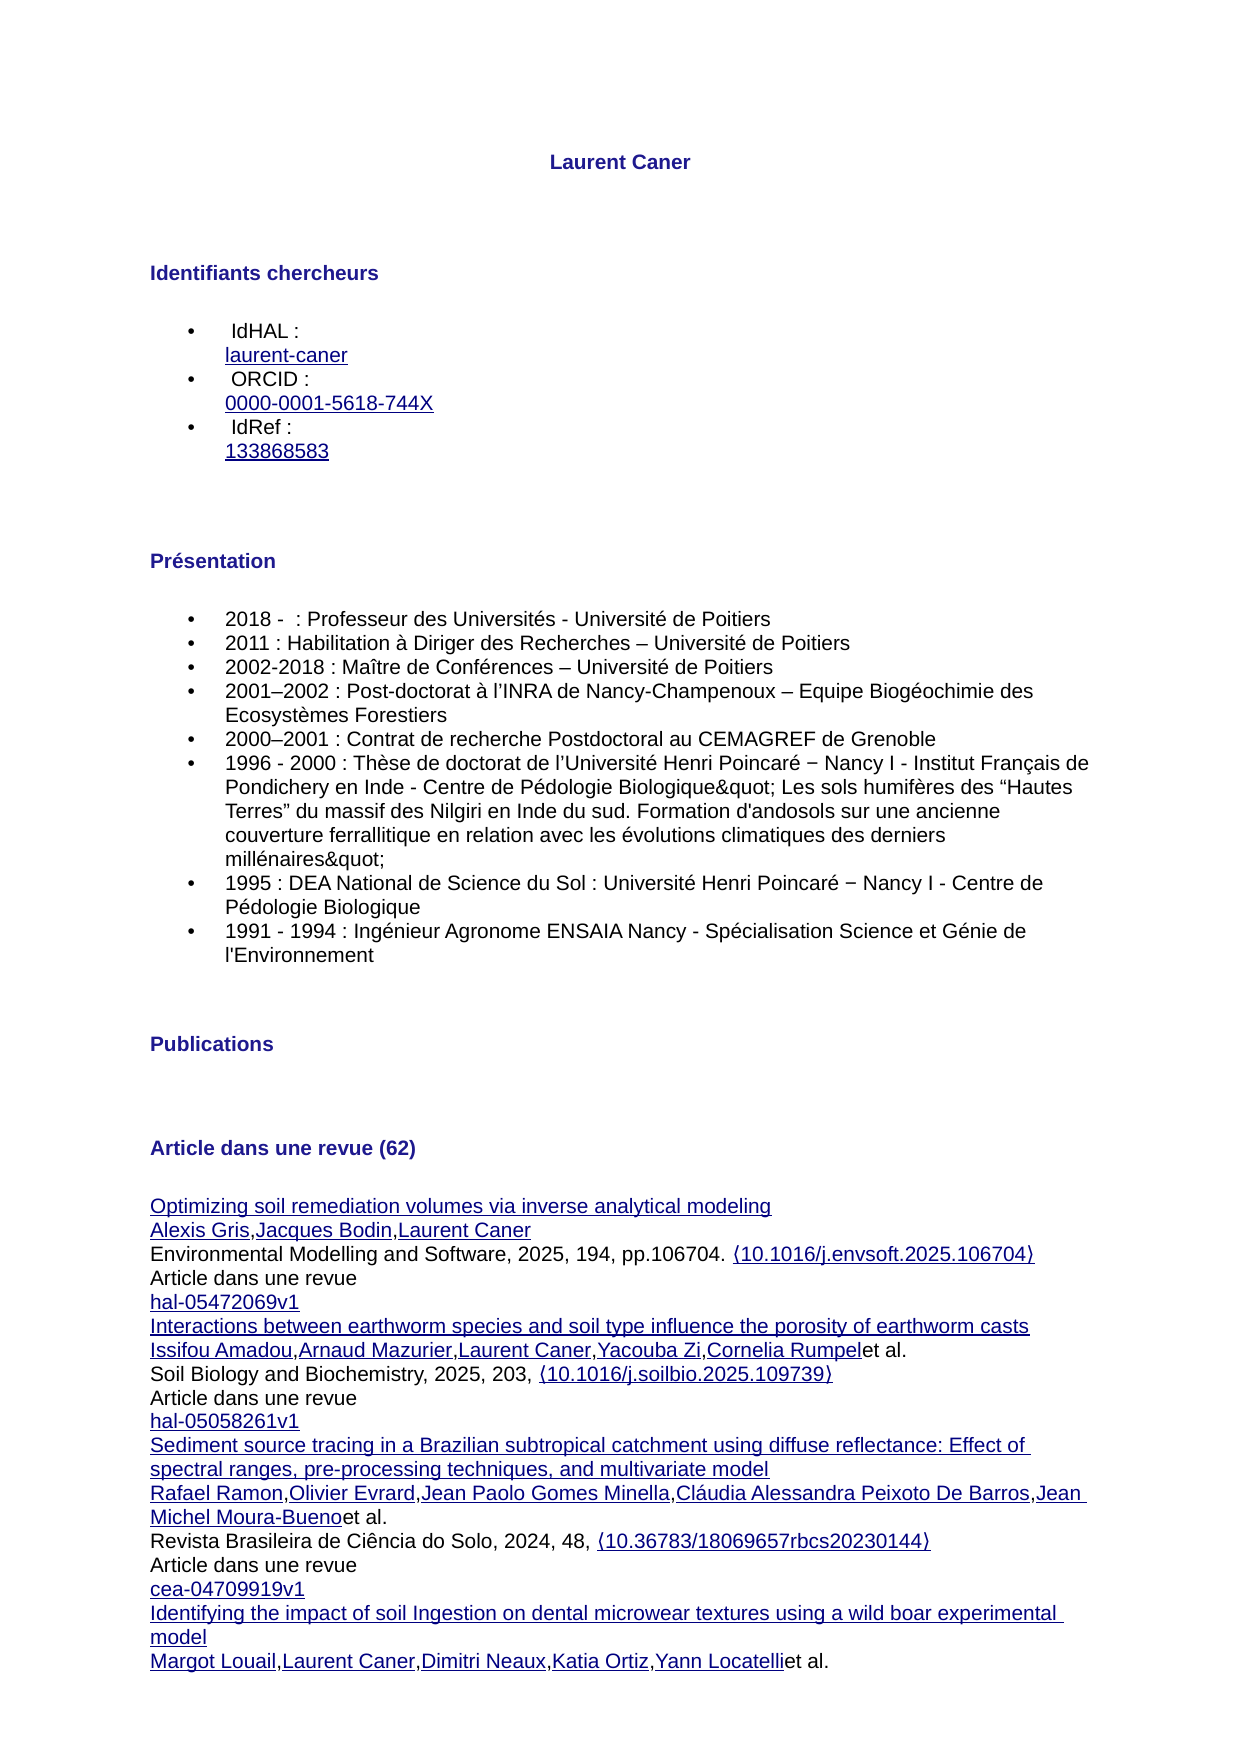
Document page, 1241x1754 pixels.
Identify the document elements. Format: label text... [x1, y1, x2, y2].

list 1995 : DEA National de Science du Sol : Université Henri Poincaré − Nancy I - Centre de Pédologie Biologique [187, 871, 1090, 919]
list IdHAL : [187, 319, 1090, 343]
list IdRef : [187, 414, 1090, 438]
table_cell Sediment source tracing in a Brazilian subtropical catchment using diffuse reflectance: Effect of spectral ranges, pre-processing techniques, and multivariate model Rafael Ramon,Olivier Evrard,Jean Paolo Gomes Minella,Cláudia Alessandra Peixoto De Barros,Jean Michel Moura-Buenoet al. Revista Brasileira de Ciência do Solo, 2024, 48, ⟨10.36783/18069657rbcs20230144⟩ Article dans une revue cea-04709919v1 [150, 1433, 1090, 1601]
list 133868583 [187, 438, 1090, 462]
list 2002-2018 : Maître de Conférences – Université de Poitiers [187, 655, 1090, 679]
list laurent-caner [187, 343, 1090, 367]
list 2018 - : Professeur des Universités - Université de Poitiers [187, 607, 1090, 631]
list ORCID : [187, 367, 1090, 391]
subtitle Présentation [150, 549, 1090, 573]
list 1996 - 2000 : Thèse de doctorat de l’Université Henri Poincaré − Nancy I - Institut Français de Pondichery en Inde - Centre de Pédologie Biologique&quot; Les sols humifères des “Hautes Terres” du massif des Nilgiri en Inde du sud. Formation d'andosols sur une ancienne couverture ferrallitique en relation avec les évolutions climatiques des derniers millénaires&quot; [187, 751, 1090, 871]
list 2011 : Habilitation à Diriger des Recherches – Université de Poitiers [187, 631, 1090, 655]
subtitle Identifiants chercheurs [150, 260, 1090, 284]
list 1991 - 1994 : Ingénieur Agronome ENSAIA Nancy - Spécialisation Science et Génie de l'Environnement [187, 919, 1090, 967]
subtitle Laurent Caner [150, 150, 1090, 174]
subtitle Publications [150, 1032, 1090, 1056]
list 0000-0001-5618-744X [187, 391, 1090, 414]
list 2001–2002 : Post-doctorat à l’INRA de Nancy-Champenoux – Equipe Biogéochimie des Ecosystèmes Forestiers [187, 679, 1090, 727]
list 2000–2001 : Contrat de recherche Postdoctoral au CEMAGREF de Grenoble [187, 727, 1090, 751]
table_cell Identifying the impact of soil Ingestion on dental microwear textures using a wild boar experimental model Margot Louail,Laurent Caner,Dimitri Neaux,Katia Ortiz,Yann Locatelliet al. [150, 1601, 1090, 1673]
table_cell Interactions between earthworm species and soil type influence the porosity of earthworm casts Issifou Amadou,Arnaud Mazurier,Laurent Caner,Yacouba Zi,Cornelia Rumpelet al. Soil Biology and Biochemistry, 2025, 203, ⟨10.1016/j.soilbio.2025.109739⟩ Article dans une revue hal-05058261v1 [150, 1314, 1090, 1433]
table_header Optimizing soil remediation volumes via inverse analytical modeling Alexis Gris,Jacques Bodin,Laurent Caner Environmental Modelling and Software, 2025, 194, pp.106704. ⟨10.1016/j.envsoft.2025.106704⟩ Article dans une revue hal-05472069v1 [150, 1194, 1090, 1313]
subtitle Article dans une revue (62) [150, 1135, 1090, 1159]
